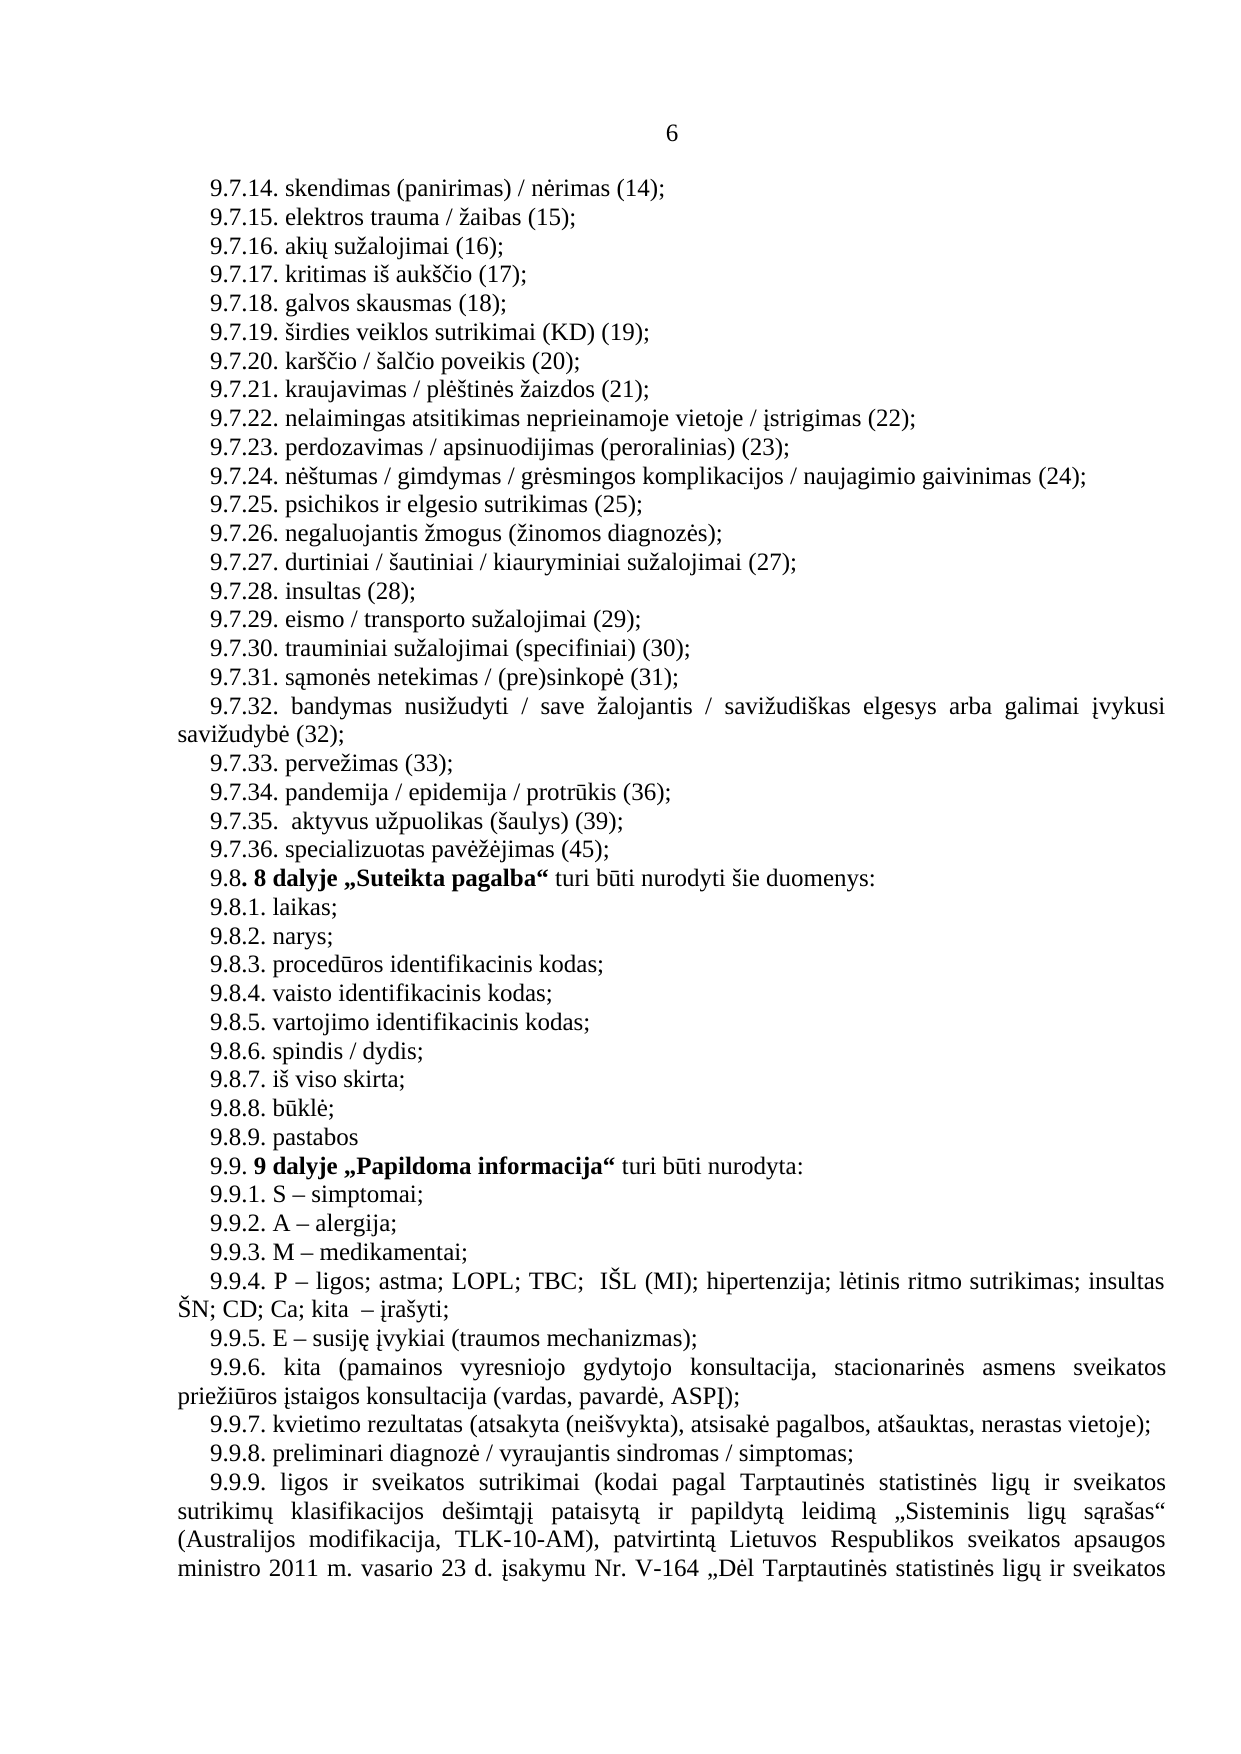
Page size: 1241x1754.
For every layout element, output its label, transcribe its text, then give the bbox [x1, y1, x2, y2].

text 9.7.21. kraujavimas / plėštinės žaizdos (21); [177, 374, 1167, 403]
text 9.8. 8 dalyje „Suteikta pagalba“ turi būti nurodyti šie duomenys: [177, 863, 1167, 892]
text 9.7.36. specializuotas pavėžėjimas (45); [177, 834, 1167, 863]
text 9.9. 9 dalyje „Papildoma informacija“ turi būti nurodyta: [177, 1151, 1167, 1179]
text 9.7.33. pervežimas (33); [177, 748, 1167, 777]
text 9.7.34. pandemija / epidemija / protrūkis (36); [177, 777, 1167, 806]
text 9.7.26. negaluojantis žmogus (žinomos diagnozės); [177, 518, 1167, 547]
text 9.8.9. pastabos [177, 1122, 1167, 1151]
text 9.8.7. iš viso skirta; [177, 1064, 1167, 1093]
text 9.7.25. psichikos ir elgesio sutrikimas (25); [177, 489, 1167, 518]
text 9.7.23. perdozavimas / apsinuodijimas (peroralinias) (23); [177, 432, 1167, 461]
text 9.7.30. trauminiai sužalojimai (specifiniai) (30); [177, 633, 1167, 662]
text 9.9.3. M – medikamentai; [177, 1237, 1167, 1266]
text 9.7.29. eismo / transporto sužalojimai (29); [177, 604, 1167, 633]
text 9.9.7. kvietimo rezultatas (atsakyta (neišvykta), atsisakė pagalbos, atšauktas, nerastas vietoje); [177, 1409, 1167, 1438]
text 9.9.9. ligos ir sveikatos sutrikimai (kodai pagal Tarptautinės statistinės ligų ir sveikatos sutrikimų klasifikacijos dešimtąjį pataisytą ir papildytą leidimą „Sisteminis ligų sąrašas“ (Australijos modifikacija, TLK-10-AM), patvirtintą Lietuvos Respublikos sveikatos apsaugos ministro 2011 m. vasario 23 d. įsakymu Nr. V-164 „Dėl Tarptautinės statistinės ligų ir sveikatos [177, 1467, 1167, 1582]
text 9.8.2. narys; [177, 921, 1167, 949]
text 9.7.35. aktyvus užpuolikas (šaulys) (39); [177, 806, 1167, 834]
text 9.7.15. elektros trauma / žaibas (15); [177, 202, 1167, 231]
text 9.8.6. spindis / dydis; [177, 1036, 1167, 1064]
text 9.9.8. preliminari diagnozė / vyraujantis sindromas / simptomas; [177, 1438, 1167, 1467]
text 9.7.32. bandymas nusižudyti / save žalojantis / savižudiškas elgesys arba galimai įvykusi savižudybė (32); [177, 691, 1167, 748]
text 9.7.17. kritimas iš aukščio (17); [177, 259, 1167, 288]
text 9.7.24. nėštumas / gimdymas / grėsmingos komplikacijos / naujagimio gaivinimas (24); [177, 461, 1167, 489]
text 9.8.3. procedūros identifikacinis kodas; [177, 949, 1167, 978]
text 9.7.22. nelaimingas atsitikimas neprieinamoje vietoje / įstrigimas (22); [177, 403, 1167, 432]
text 9.9.4. P – ligos; astma; LOPL; TBC; IŠL (MI); hipertenzija; lėtinis ritmo sutrikimas; insultas ŠN; CD; Ca; kita – įrašyti; [177, 1266, 1167, 1323]
text 9.7.20. karščio / šalčio poveikis (20); [177, 346, 1167, 374]
text 9.8.1. laikas; [177, 892, 1167, 921]
text 9.9.6. kita (pamainos vyresniojo gydytojo konsultacija, stacionarinės asmens sveikatos priežiūros įstaigos konsultacija (vardas, pavardė, ASPĮ); [177, 1352, 1167, 1409]
text 9.7.14. skendimas (panirimas) / nėrimas (14); [177, 173, 1167, 202]
text 9.9.5. E – susiję įvykiai (traumos mechanizmas); [177, 1323, 1167, 1352]
text 9.7.19. širdies veiklos sutrikimai (KD) (19); [177, 317, 1167, 346]
text 9.7.27. durtiniai / šautiniai / kiauryminiai sužalojimai (27); [177, 547, 1167, 576]
text 9.9.1. S – simptomai; [177, 1179, 1167, 1208]
text 9.8.5. vartojimo identifikacinis kodas; [177, 1007, 1167, 1036]
text 9.7.31. sąmonės netekimas / (pre)sinkopė (31); [177, 662, 1167, 691]
text 9.7.16. akių sužalojimai (16); [177, 231, 1167, 259]
text 9.8.8. būklė; [177, 1093, 1167, 1122]
text 9.9.2. A – alergija; [177, 1208, 1167, 1237]
text 9.8.4. vaisto identifikacinis kodas; [177, 978, 1167, 1007]
text 9.7.18. galvos skausmas (18); [177, 288, 1167, 317]
text 9.7.28. insultas (28); [177, 576, 1167, 604]
